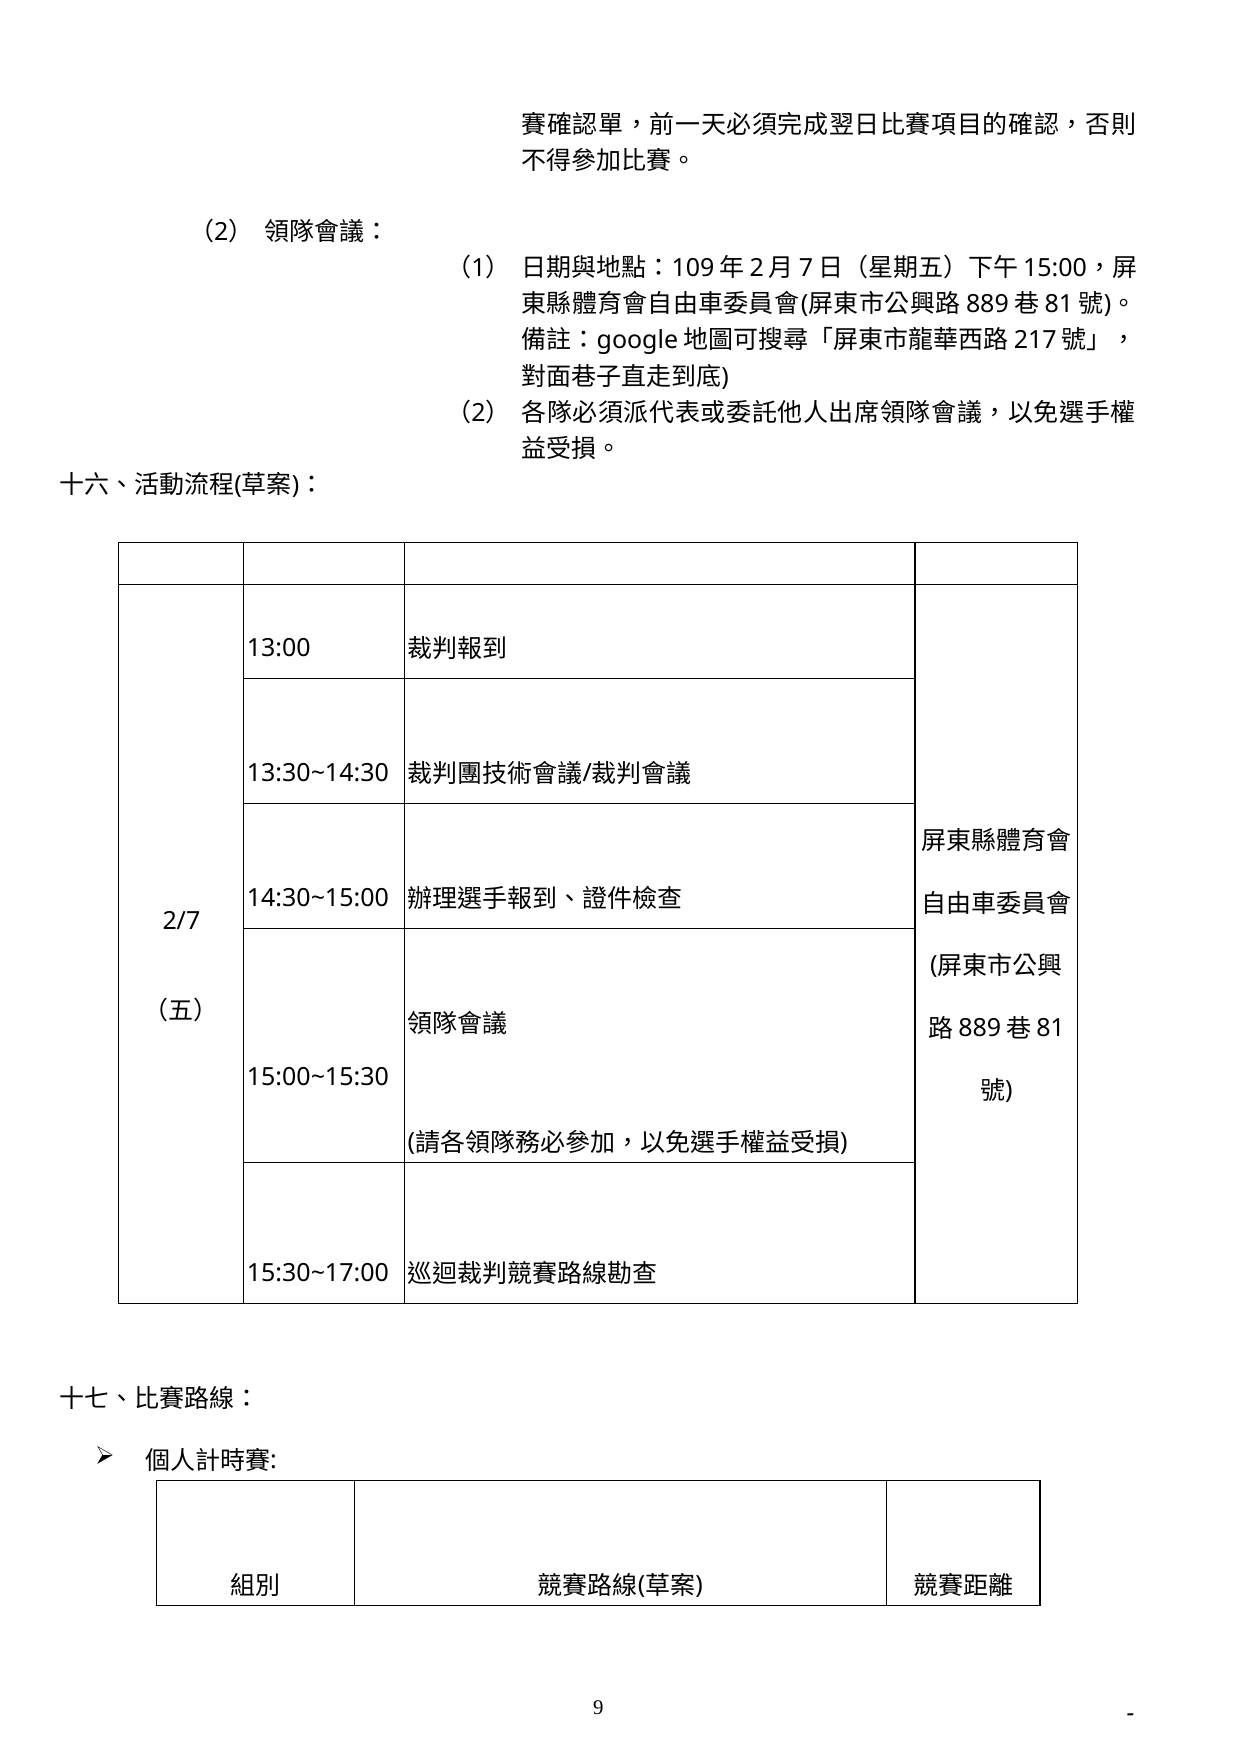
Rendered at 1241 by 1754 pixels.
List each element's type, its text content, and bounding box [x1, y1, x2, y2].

table_cell 裁判報到 [405, 585, 914, 677]
text 十七、比賽路線： [59, 1354, 1137, 1417]
table_header 時間 [244, 543, 404, 583]
table_header 競賽距離 [887, 1481, 1039, 1604]
table_cell 辦理選手報到、證件檢查 [405, 804, 914, 927]
list 日期與地點：109年2月7日（星期五）下午15:00，屏東縣體育會自由車委員會(屏東市公興路889巷81號)。備註：google地圖可搜尋「屏東市龍華西路217號」，對面巷子直走到底) [446, 247, 1137, 392]
list 賽確認單，前一天必須完成翌日比賽項目的確認，否則不得參加比賽。 [446, 104, 1137, 177]
list 個人計時賽: [95, 1417, 1137, 1479]
table_cell 13:30~14:30 [244, 679, 404, 802]
list 各隊必須派代表或委託他人出席領隊會議，以免選手權益受損。 [446, 392, 1137, 465]
table_cell 領隊會議 (請各領隊務必參加，以免選手權益受損) [405, 929, 914, 1162]
table_cell 15:00~15:30 [244, 929, 404, 1162]
table_cell 15:30~17:00 [244, 1163, 404, 1302]
list 領隊會議： [189, 211, 1137, 247]
table_header 地點 [916, 543, 1077, 583]
table_cell 裁判團技術會議/裁判會議 [405, 679, 914, 802]
table_header 日期 [119, 543, 243, 583]
table_header 組別 [157, 1481, 354, 1604]
table_cell 巡迴裁判競賽路線勘查 [405, 1163, 914, 1302]
table_cell 2/7 （五） [119, 585, 243, 1302]
table_header 內容說明 [405, 543, 914, 583]
text 十六、活動流程(草案)： [59, 465, 1137, 501]
table_cell 屏東縣體育會自由車委員會(屏東市公興路889巷81號) [916, 585, 1077, 1302]
table_header 競賽路線(草案) [355, 1481, 886, 1604]
table_cell 14:30~15:00 [244, 804, 404, 927]
table_cell 13:00 [244, 585, 404, 677]
